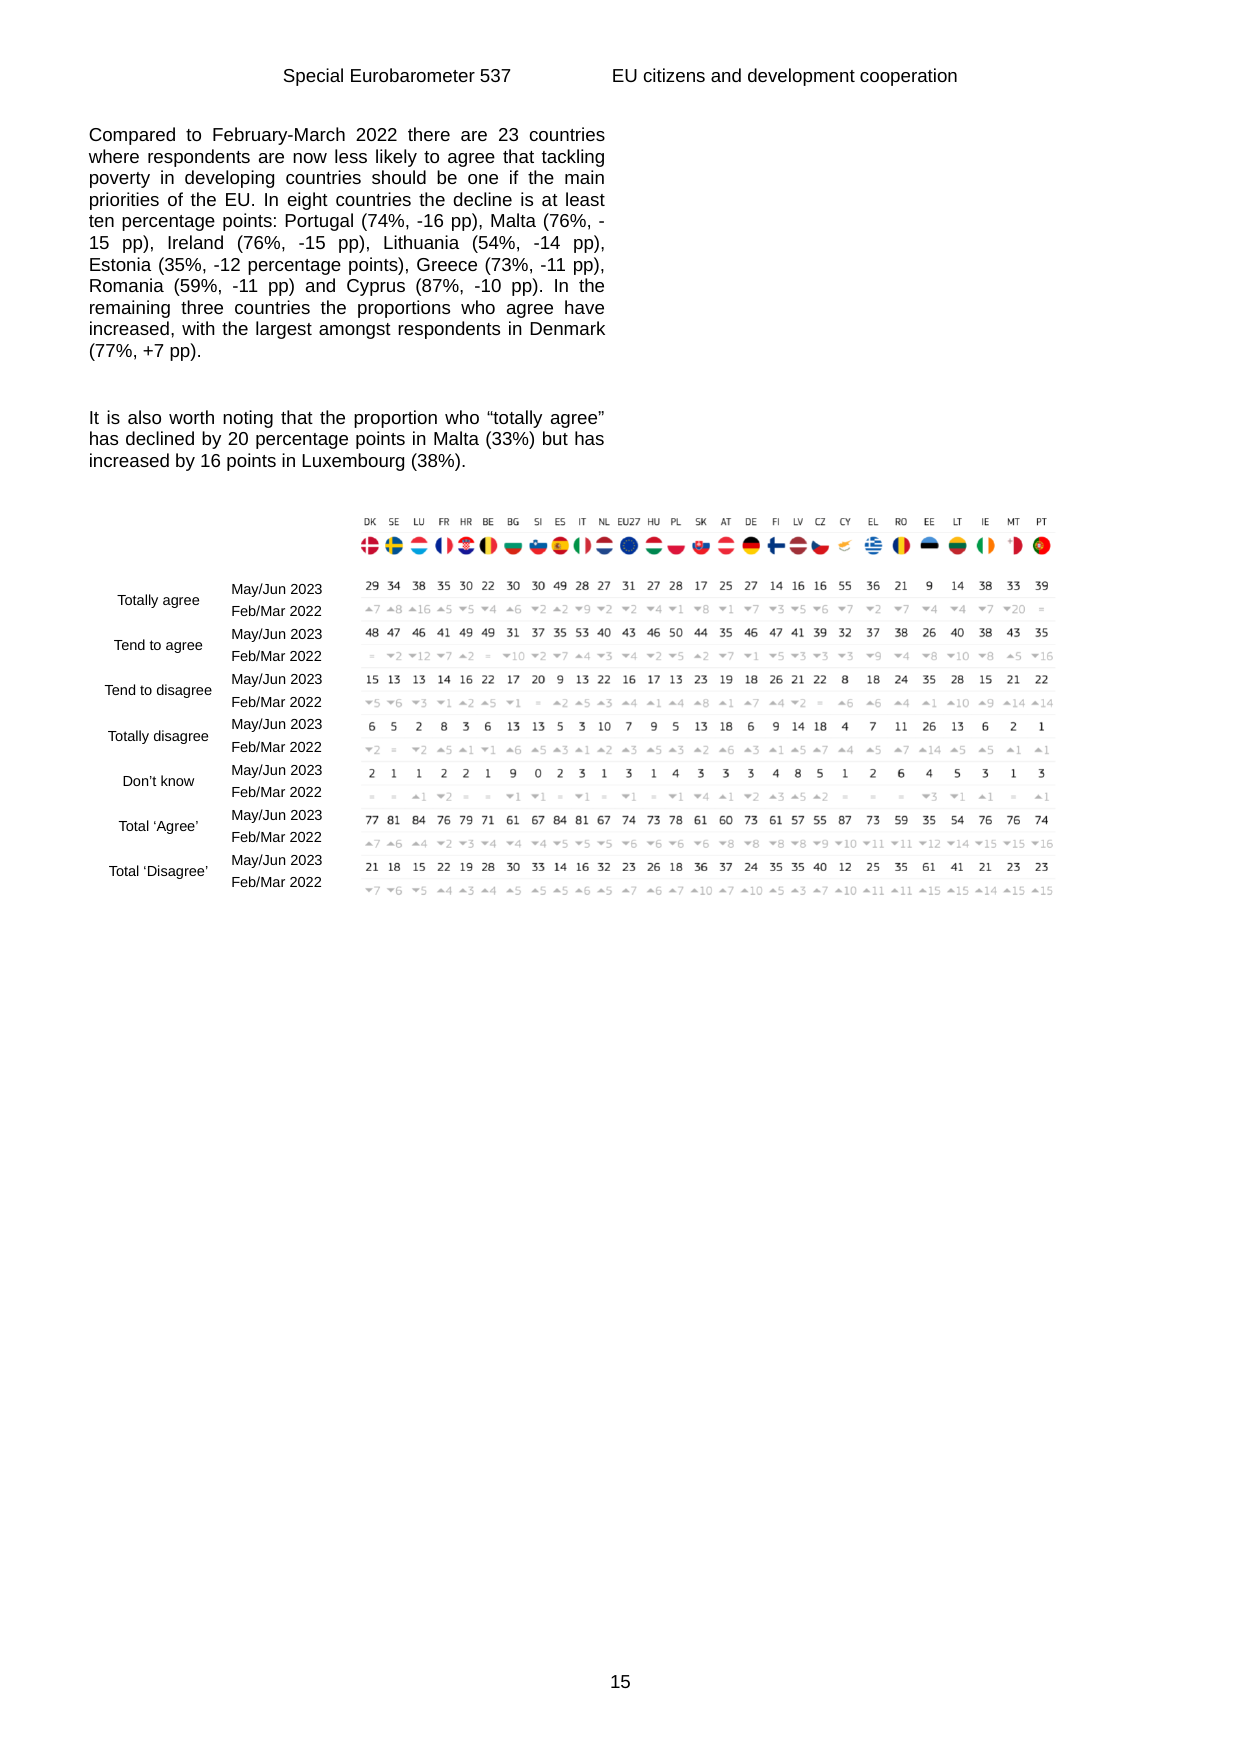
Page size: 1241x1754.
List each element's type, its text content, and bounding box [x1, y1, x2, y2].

table_cell Total ‘Disagree’ [89, 849, 228, 894]
table_cell May/Jun 2023 [228, 758, 361, 781]
table_cell Totally disagree [89, 713, 228, 758]
text It is also worth noting that the proportion who “totally agree” has declined by 20 percentage points in Malta (33%) but has increased by 16 points in Luxembourg (38%). [88, 406, 605, 471]
table_cell Total ‘Agree’ [89, 804, 228, 849]
table_cell Tend to agree [89, 623, 228, 668]
table_cell Feb/Mar 2022 [228, 645, 361, 668]
table_cell Feb/Mar 2022 [228, 600, 361, 623]
table_cell Don’t know [89, 758, 228, 803]
table_cell Feb/Mar 2022 [228, 781, 361, 803]
table_cell May/Jun 2023 [228, 804, 361, 826]
picture [361, 510, 1056, 904]
table_cell May/Jun 2023 [228, 623, 361, 645]
table_cell Feb/Mar 2022 [228, 826, 361, 849]
table_cell Tend to disagree [89, 668, 228, 713]
table_cell May/Jun 2023 [228, 849, 361, 871]
table_header Totally agree [89, 578, 228, 623]
table_cell May/Jun 2023 [228, 713, 361, 736]
text Compared to February-March 2022 there are 23 countries where respondents are now less likely to agree that tackling poverty in developing countries should be one if the main priorities of the EU. In eight countries the decline is at least ten percentage points: Portugal (74%, -16 pp), Malta (76%, -15 pp), Ireland (76%, -15 pp), Lithuania (54%, -14 pp), Estonia (35%, -12 percentage points), Greece (73%, -11 pp), Romania (59%, -11 pp) and Cyprus (87%, -10 pp). In the remaining three countries the proportions who agree have increased, with the largest amongst respondents in Denmark (77%, +7 pp). [88, 124, 605, 361]
table_cell Feb/Mar 2022 [228, 871, 361, 894]
table_cell Feb/Mar 2022 [228, 690, 361, 713]
table_cell May/Jun 2023 [228, 668, 361, 690]
table_header May/Jun 2023 [228, 578, 361, 600]
table_cell Feb/Mar 2022 [228, 736, 361, 758]
